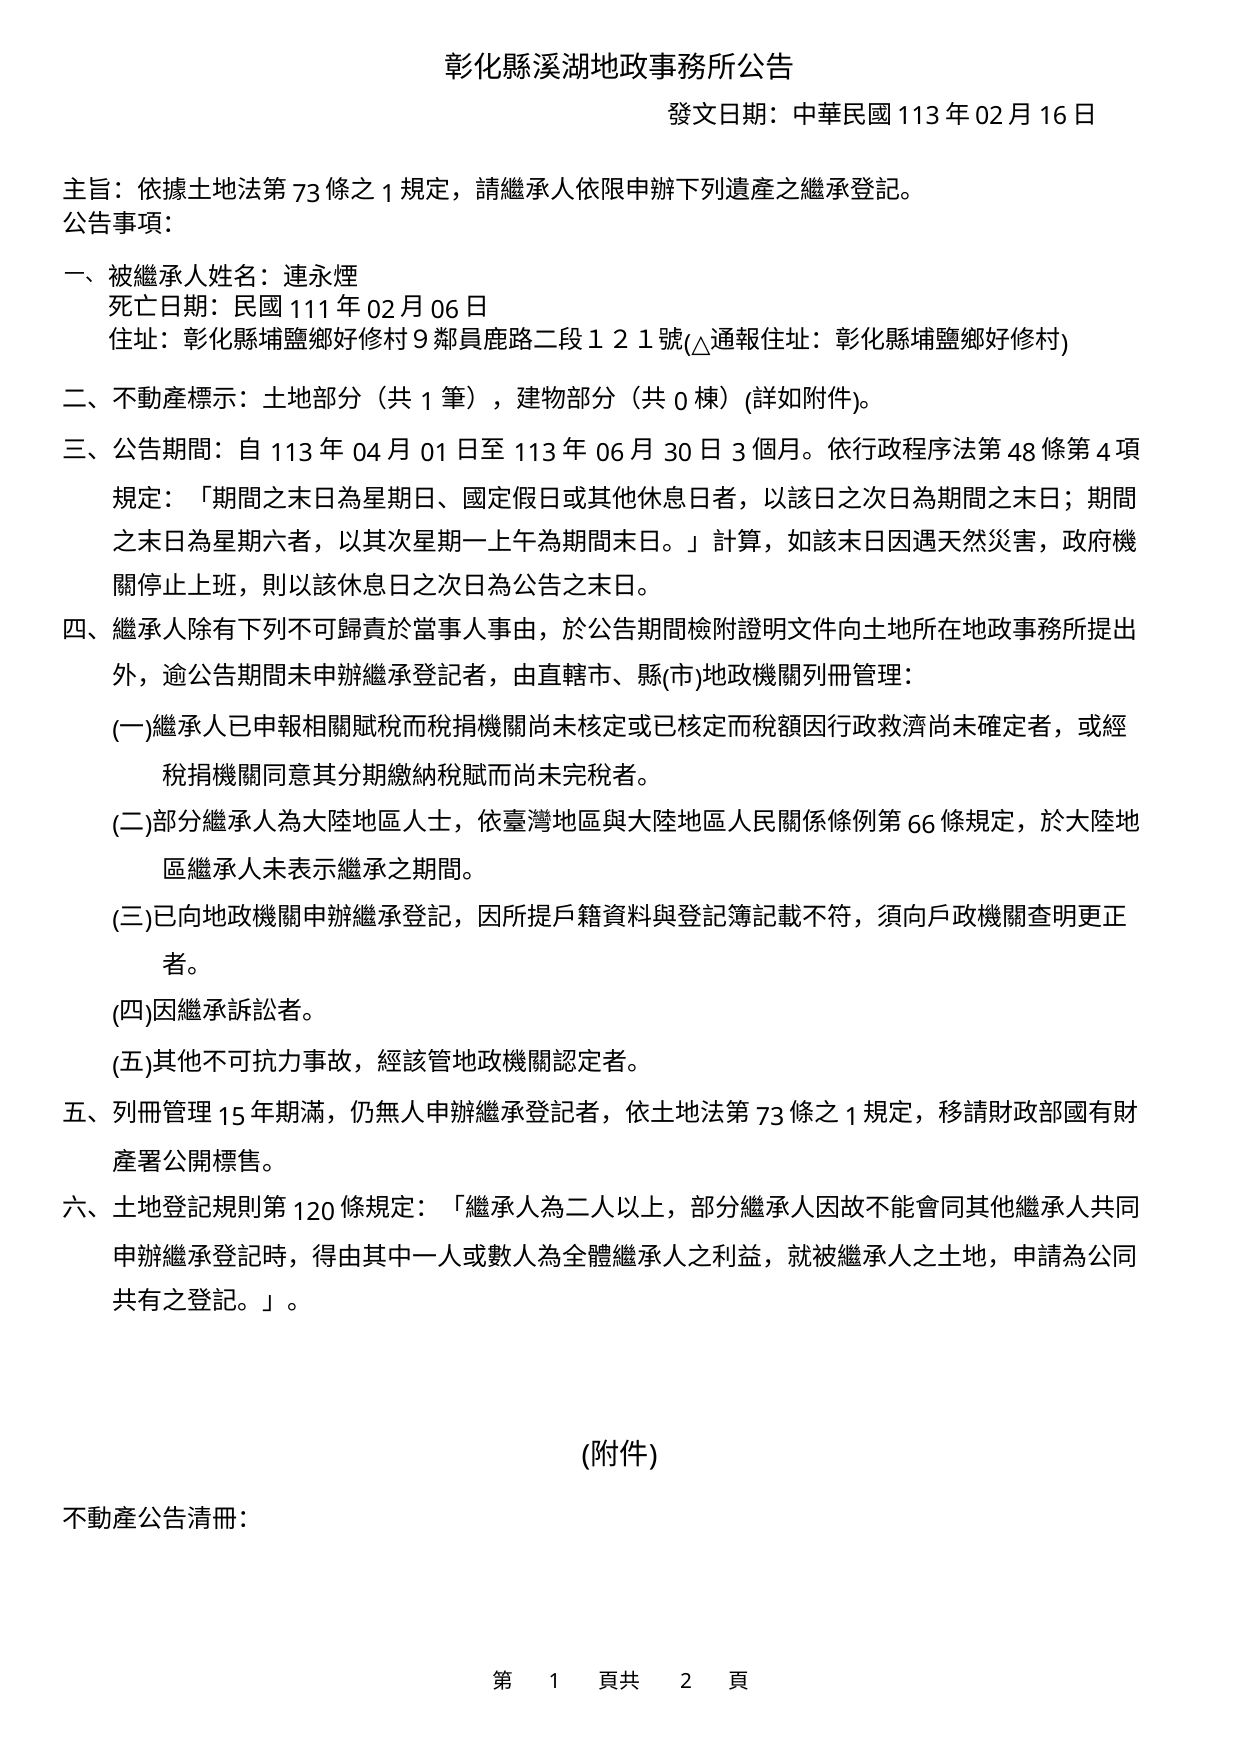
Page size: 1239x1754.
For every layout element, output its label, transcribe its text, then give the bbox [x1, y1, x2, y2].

table_cell [1177, 135, 1239, 176]
table_cell 發文日期：中華民國113年02月16日 [667, 95, 1177, 135]
table_cell [0, 135, 62, 176]
table_cell [0, 1661, 62, 1701]
table_cell [718, 135, 759, 176]
table_cell [585, 1383, 653, 1423]
table_cell 頁共 [585, 1661, 653, 1701]
table_cell [653, 95, 667, 135]
table_cell [0, 95, 62, 135]
table_cell [585, 95, 653, 135]
table_header [667, 0, 718, 41]
table_cell [718, 1383, 759, 1423]
table_cell [109, 1557, 482, 1661]
table_cell [653, 1557, 667, 1661]
table_cell [109, 135, 482, 176]
table_cell [1177, 1383, 1239, 1423]
table_cell [523, 135, 585, 176]
table_cell [585, 1557, 653, 1661]
table_cell [0, 246, 62, 262]
table_cell 被繼承人姓名：連永煙 死亡日期：民國111年02月06日 住址：彰化縣埔鹽鄉好修村９鄰員鹿路二段１２１號(△通報住址：彰化縣埔鹽鄉好修村) [109, 263, 1177, 384]
table_header [483, 0, 523, 41]
table_header [62, 0, 109, 41]
table_cell [62, 95, 109, 135]
table_header [718, 0, 759, 41]
table_cell [62, 1383, 109, 1423]
table_cell [0, 384, 62, 1383]
table_cell [1177, 41, 1239, 94]
table_header [653, 0, 667, 41]
table_cell 彰化縣溪湖地政事務所公告 [62, 41, 1177, 94]
table_cell [585, 135, 653, 176]
table_cell [759, 135, 1177, 176]
table_cell [109, 95, 482, 135]
table_cell [1177, 1661, 1239, 1701]
table_cell [109, 1383, 482, 1423]
table_cell [759, 1383, 1177, 1423]
table_cell 二、不動產標示：土地部分（共 1 筆），建物部分（共 0 棟）(詳如附件)。 三、公告期間：自 113 年 04 月 01 日至 113 年 06 月 30 日 3 個月。依行政程序法第48條第4項 規定：「期間之末日為星期日、國定假日或其他休息日者，以該日之次日為期間之末日；期間 之末日為星期六者，以其次星期一上午為期間末日。」計算，如該末日因遇天然災害，政府機 關停止上班，則以該休息日之次日為公告之末日。 四、繼承人除有下列不可歸責於當事人事由，於公告期間檢附證明文件向土地所在地政事務所提出 外，逾公告期間未申辦繼承登記者，由直轄市、縣(市)地政機關列冊管理： (一)繼承人已申報相關賦稅而稅捐機關尚未核定或已核定而稅額因行政救濟尚未確定者，或經 稅捐機關同意其分期繳納稅賦而尚未完稅者。 (二)部分繼承人為大陸地區人士，依臺灣地區與大陸地區人民關係條例第66條規定，於大陸地 區繼承人未表示繼承之期間。 (三)已向地政機關申辦繼承登記，因所提戶籍資料與登記簿記載不符，須向戶政機關查明更正 者。 (四)因繼承訴訟者。 (五)其他不可抗力事故，經該管地政機關認定者。 五、列冊管理15年期滿，仍無人申辦繼承登記者，依土地法第73條之1規定，移請財政部國有財 產署公開標售。 六、土地登記規則第120條規定：「繼承人為二人以上，部分繼承人因故不能會同其他繼承人共同 申辦繼承登記時，得由其中一人或數人為全體繼承人之利益，就被繼承人之土地，申請為公同 共有之登記。」。 [62, 384, 1177, 1383]
table_cell [0, 41, 62, 94]
table_cell 一、 [62, 263, 109, 313]
table_cell [759, 1557, 1177, 1661]
table_cell [653, 135, 667, 176]
table_cell [0, 263, 62, 313]
table_cell [109, 1661, 482, 1701]
table_cell [718, 1557, 759, 1661]
table_cell [1177, 1424, 1239, 1485]
table_cell [483, 135, 523, 176]
table_header [1177, 0, 1239, 41]
table_cell [0, 176, 62, 246]
table_cell [1177, 176, 1239, 246]
table_cell [483, 1383, 523, 1423]
table_cell [483, 1557, 523, 1661]
table_cell [1177, 1557, 1239, 1661]
table_cell 1 [523, 1661, 585, 1701]
table_cell [1177, 384, 1239, 1383]
table_header [523, 0, 585, 41]
table_cell [1177, 95, 1239, 135]
table_cell [523, 1557, 585, 1661]
table_cell 2 [653, 1661, 718, 1701]
table_cell [759, 1661, 1177, 1701]
table_cell [653, 1383, 667, 1423]
table_cell [62, 135, 109, 176]
table_cell [523, 95, 585, 135]
table_cell [1177, 246, 1239, 262]
table_cell [62, 314, 109, 384]
table_cell [62, 1557, 109, 1661]
table_cell [1177, 314, 1239, 384]
table_cell [0, 1383, 62, 1423]
table_header [109, 0, 482, 41]
table_cell [667, 135, 718, 176]
table_cell [667, 1383, 718, 1423]
table_cell [0, 1557, 62, 1661]
table_header [0, 0, 62, 41]
table_cell [1177, 1485, 1239, 1557]
table_cell [62, 1661, 109, 1701]
table_header [759, 0, 1177, 41]
table_cell (附件) [62, 1424, 1177, 1485]
table_cell [0, 314, 62, 384]
table_cell 不動產公告清冊： [62, 1485, 1177, 1557]
table_header [585, 0, 653, 41]
table_cell [1177, 263, 1239, 313]
table_cell 主旨：依據土地法第73條之1規定，請繼承人依限申辦下列遺產之繼承登記。 公告事項： [62, 176, 1177, 262]
table_cell [523, 1383, 585, 1423]
table_cell [0, 1424, 62, 1485]
table_cell [483, 95, 523, 135]
table_cell 頁 [718, 1661, 759, 1701]
table_cell [667, 1557, 718, 1661]
table_cell 第 [483, 1661, 523, 1701]
table_cell [0, 1485, 62, 1557]
